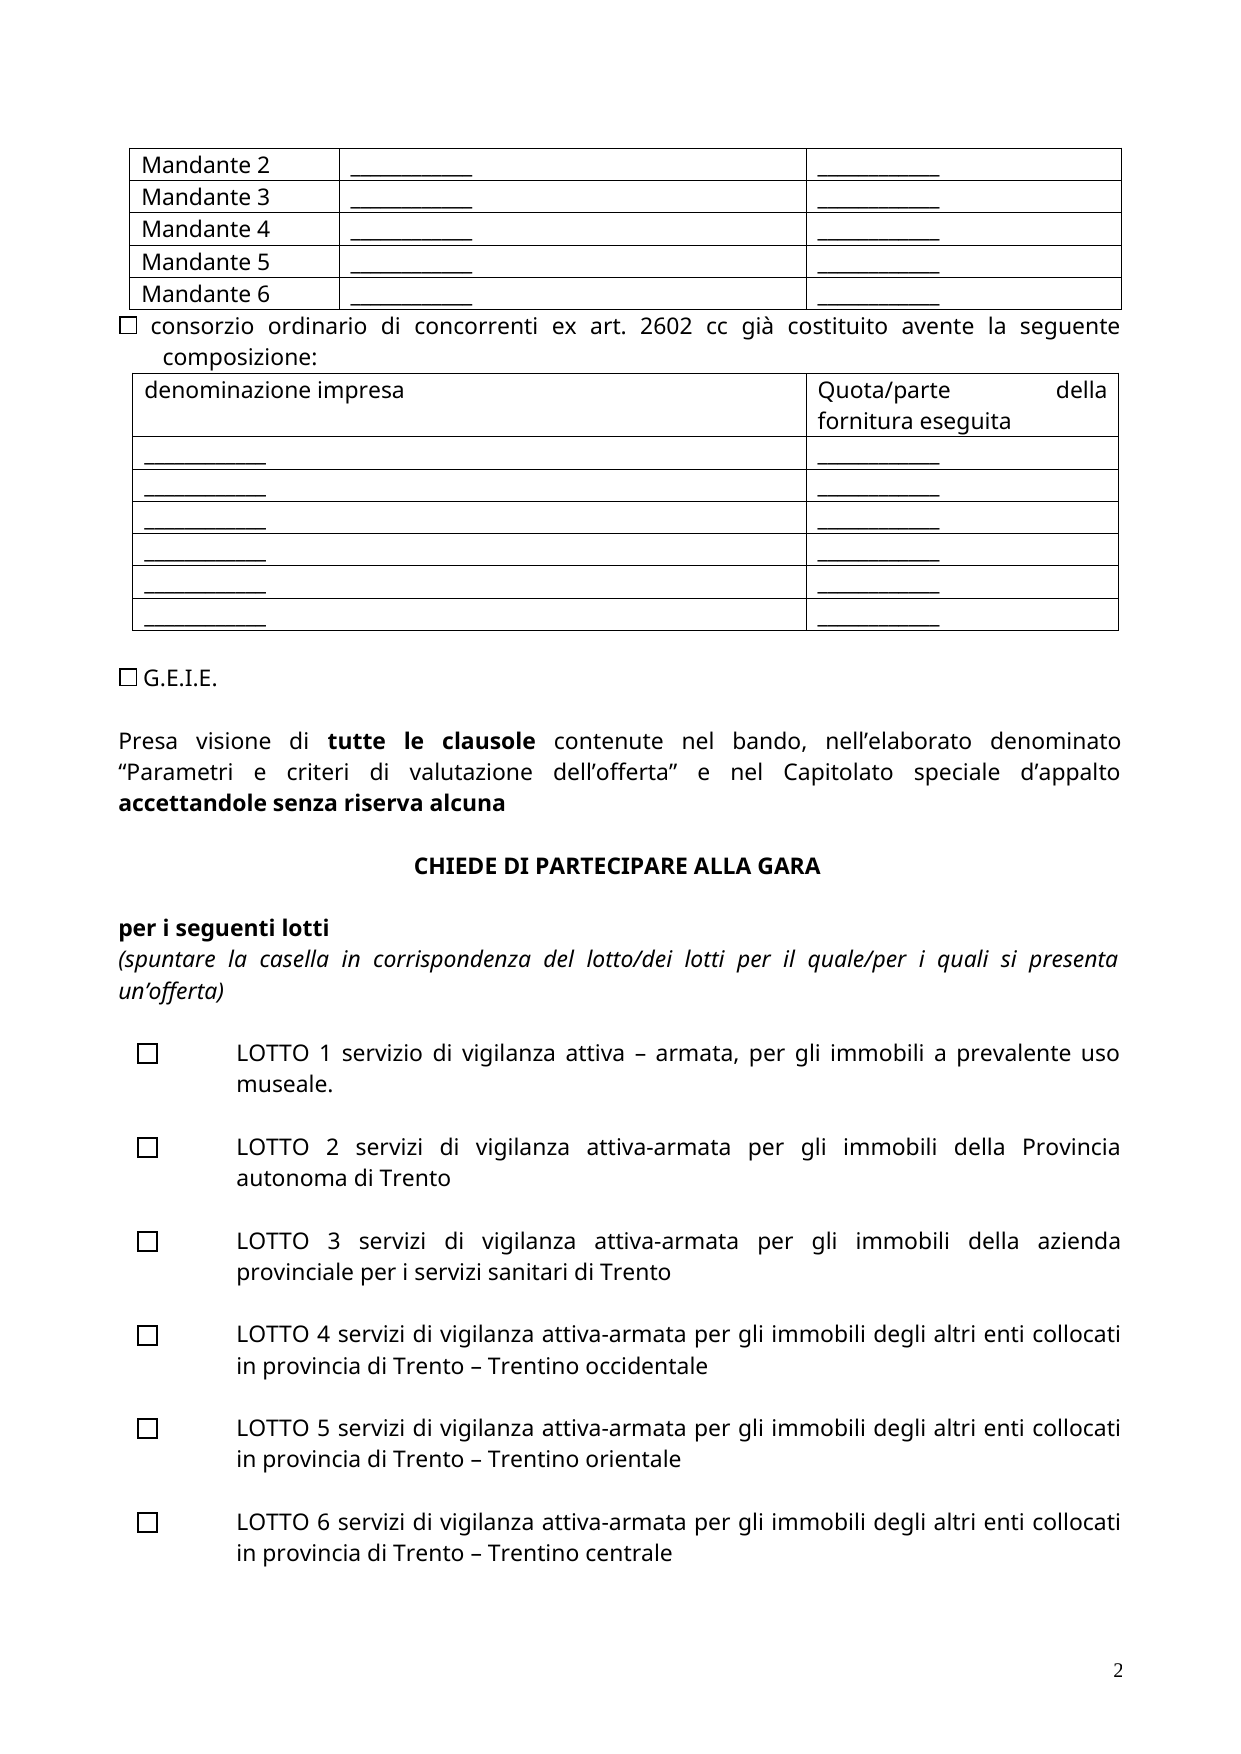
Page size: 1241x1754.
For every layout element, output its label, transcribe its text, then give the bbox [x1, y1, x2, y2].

table_cell ____________ [133, 437, 806, 468]
table_header Quota/parte della fornitura eseguita [807, 374, 1118, 436]
table_cell ____________ [133, 566, 806, 598]
text G.E.I.E. [118, 662, 1122, 693]
text LOTTO 6 servizi di vigilanza attiva-armata per gli immobili degli altri enti collocati in provincia di Trento – Trentino centrale [236, 1506, 1122, 1568]
table_cell ____________ [133, 470, 806, 501]
table_cell Mandante 3 [130, 181, 339, 212]
table_cell ____________ [807, 246, 1121, 277]
table_cell ____________ [807, 181, 1121, 212]
table_cell ____________ [340, 278, 806, 309]
text LOTTO 3 servizi di vigilanza attiva-armata per gli immobili della azienda provinciale per i servizi sanitari di Trento [236, 1225, 1122, 1287]
table_cell ____________ [807, 278, 1121, 309]
text LOTTO 4 servizi di vigilanza attiva-armata per gli immobili degli altri enti collocati in provincia di Trento – Trentino occidentale [236, 1318, 1122, 1381]
text LOTTO 5 servizi di vigilanza attiva-armata per gli immobili degli altri enti collocati in provincia di Trento – Trentino orientale [236, 1412, 1122, 1475]
text Presa visione di tutte le clausole contenute nel bando, nell’elaborato denominato “Parametri e criteri di valutazione dell’offerta” e nel Capitolato speciale d’appalto accettandole senza riserva alcuna [118, 725, 1122, 818]
table_cell ____________ [807, 213, 1121, 244]
table_cell ____________ [340, 246, 806, 277]
table_cell ____________ [340, 181, 806, 212]
text consorzio ordinario di concorrenti ex art. 2602 cc già costituito avente la seguente composizione: [118, 310, 1122, 373]
table_header denominazione impresa [133, 374, 806, 436]
table_cell Mandante 6 [130, 278, 339, 309]
table_cell ____________ [807, 566, 1118, 598]
text CHIEDE DI PARTECIPARE ALLA GARA [118, 850, 1122, 881]
table_cell ____________ [340, 213, 806, 244]
table_cell ____________ [807, 470, 1118, 501]
table_cell Mandante 2 [130, 149, 339, 180]
table_cell ____________ [807, 534, 1118, 565]
text LOTTO 1 servizio di vigilanza attiva – armata, per gli immobili a prevalente uso museale. [236, 1037, 1122, 1100]
table_cell ____________ [807, 502, 1118, 533]
table_cell ____________ [807, 599, 1118, 630]
table_cell ____________ [133, 599, 806, 630]
table_cell ____________ [340, 149, 806, 180]
text (spuntare la casella in corrispondenza del lotto/dei lotti per il quale/per i quali si presenta un’offerta) [118, 943, 1122, 1006]
table_cell ____________ [133, 534, 806, 565]
text per i seguenti lotti [118, 912, 1122, 943]
table_cell ____________ [133, 502, 806, 533]
table_cell ____________ [807, 437, 1118, 468]
table_cell Mandante 5 [130, 246, 339, 277]
table_cell ____________ [807, 149, 1121, 180]
table_cell Mandante 4 [130, 213, 339, 244]
text LOTTO 2 servizi di vigilanza attiva-armata per gli immobili della Provincia autonoma di Trento [236, 1131, 1122, 1193]
